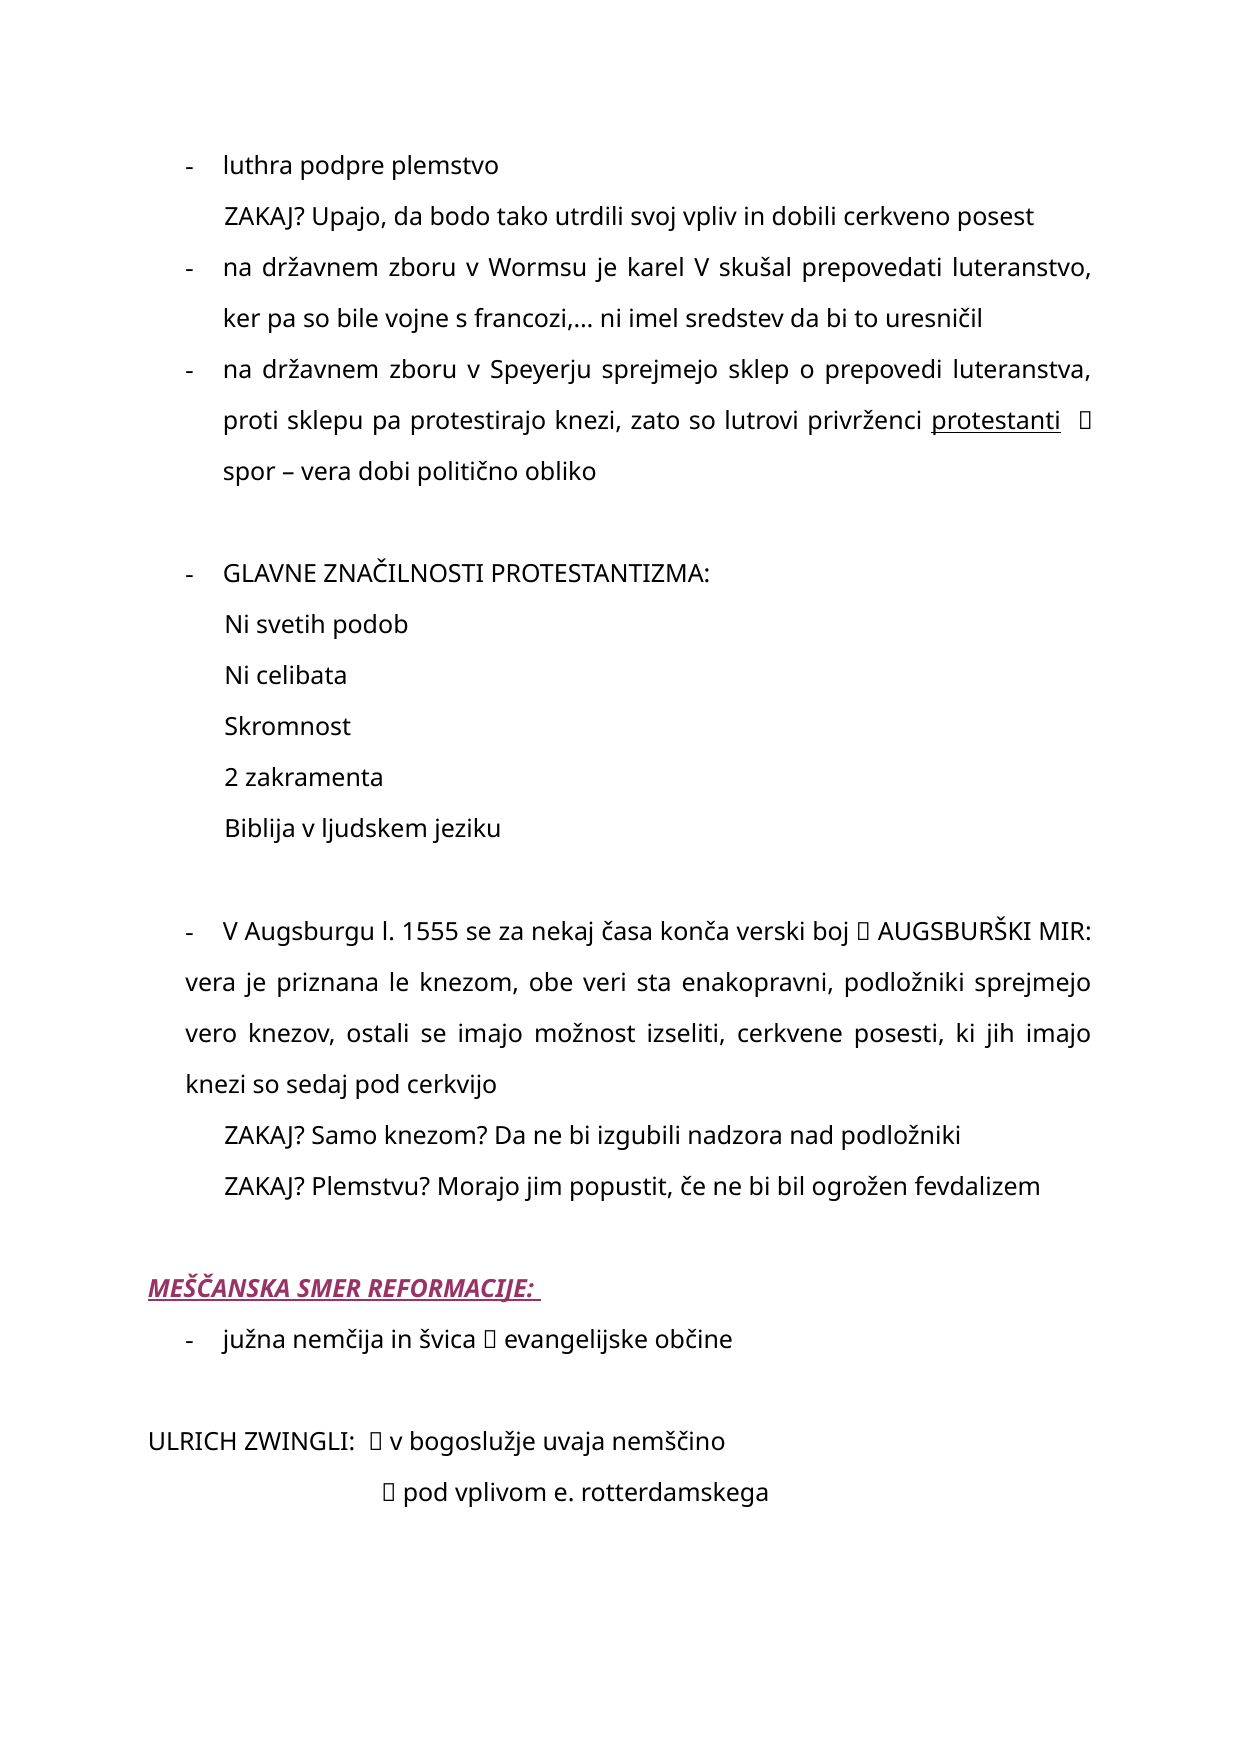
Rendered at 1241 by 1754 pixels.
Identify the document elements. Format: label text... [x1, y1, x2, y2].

list na državnem zboru v Speyerju sprejmejo sklep o prepovedi luteranstva, proti sklepu pa protestirajo knezi, zato so lutrovi privrženci protestanti  spor – vera dobi politično obliko [185, 352, 1093, 488]
list luthra podpre plemstvo [185, 148, 1093, 182]
text ULRICH ZWINGLI:  v bogoslužje uvaja nemščino [148, 1424, 1093, 1458]
text  pod vplivom e. rotterdamskega [148, 1475, 1093, 1509]
text MEŠČANSKA SMER REFORMACIJE: [148, 1271, 1093, 1304]
list V Augsburgu l. 1555 se za nekaj časa konča verski boj  AUGSBURŠKI MIR: vera je priznana le knezom, obe veri sta enakopravni, podložniki sprejmejo vero knezov, ostali se imajo možnost izseliti, cerkvene posesti, ki jih imajo knezi so sedaj pod cerkvijo [185, 913, 1093, 1100]
text ZAKAJ? Upajo, da bodo tako utrdili svoj vpliv in dobili cerkveno posest [185, 199, 1093, 233]
text ZAKAJ? Plemstvu? Morajo jim popustit, če ne bi bil ogrožen fevdalizem [185, 1168, 1093, 1202]
text 2 zakramenta [185, 760, 1093, 794]
list GLAVNE ZNAČILNOSTI PROTESTANTIZMA: [185, 556, 1093, 590]
list južna nemčija in švica  evangelijske občine [185, 1322, 1093, 1356]
text Skromnost [185, 709, 1093, 743]
text Ni svetih podob [185, 607, 1093, 641]
text ZAKAJ? Samo knezom? Da ne bi izgubili nadzora nad podložniki [185, 1117, 1093, 1151]
text Ni celibata [185, 658, 1093, 692]
list na državnem zboru v Wormsu je karel V skušal prepovedati luteranstvo, ker pa so bile vojne s francozi,… ni imel sredstev da bi to uresničil [185, 250, 1093, 335]
text Biblija v ljudskem jeziku [185, 811, 1093, 845]
